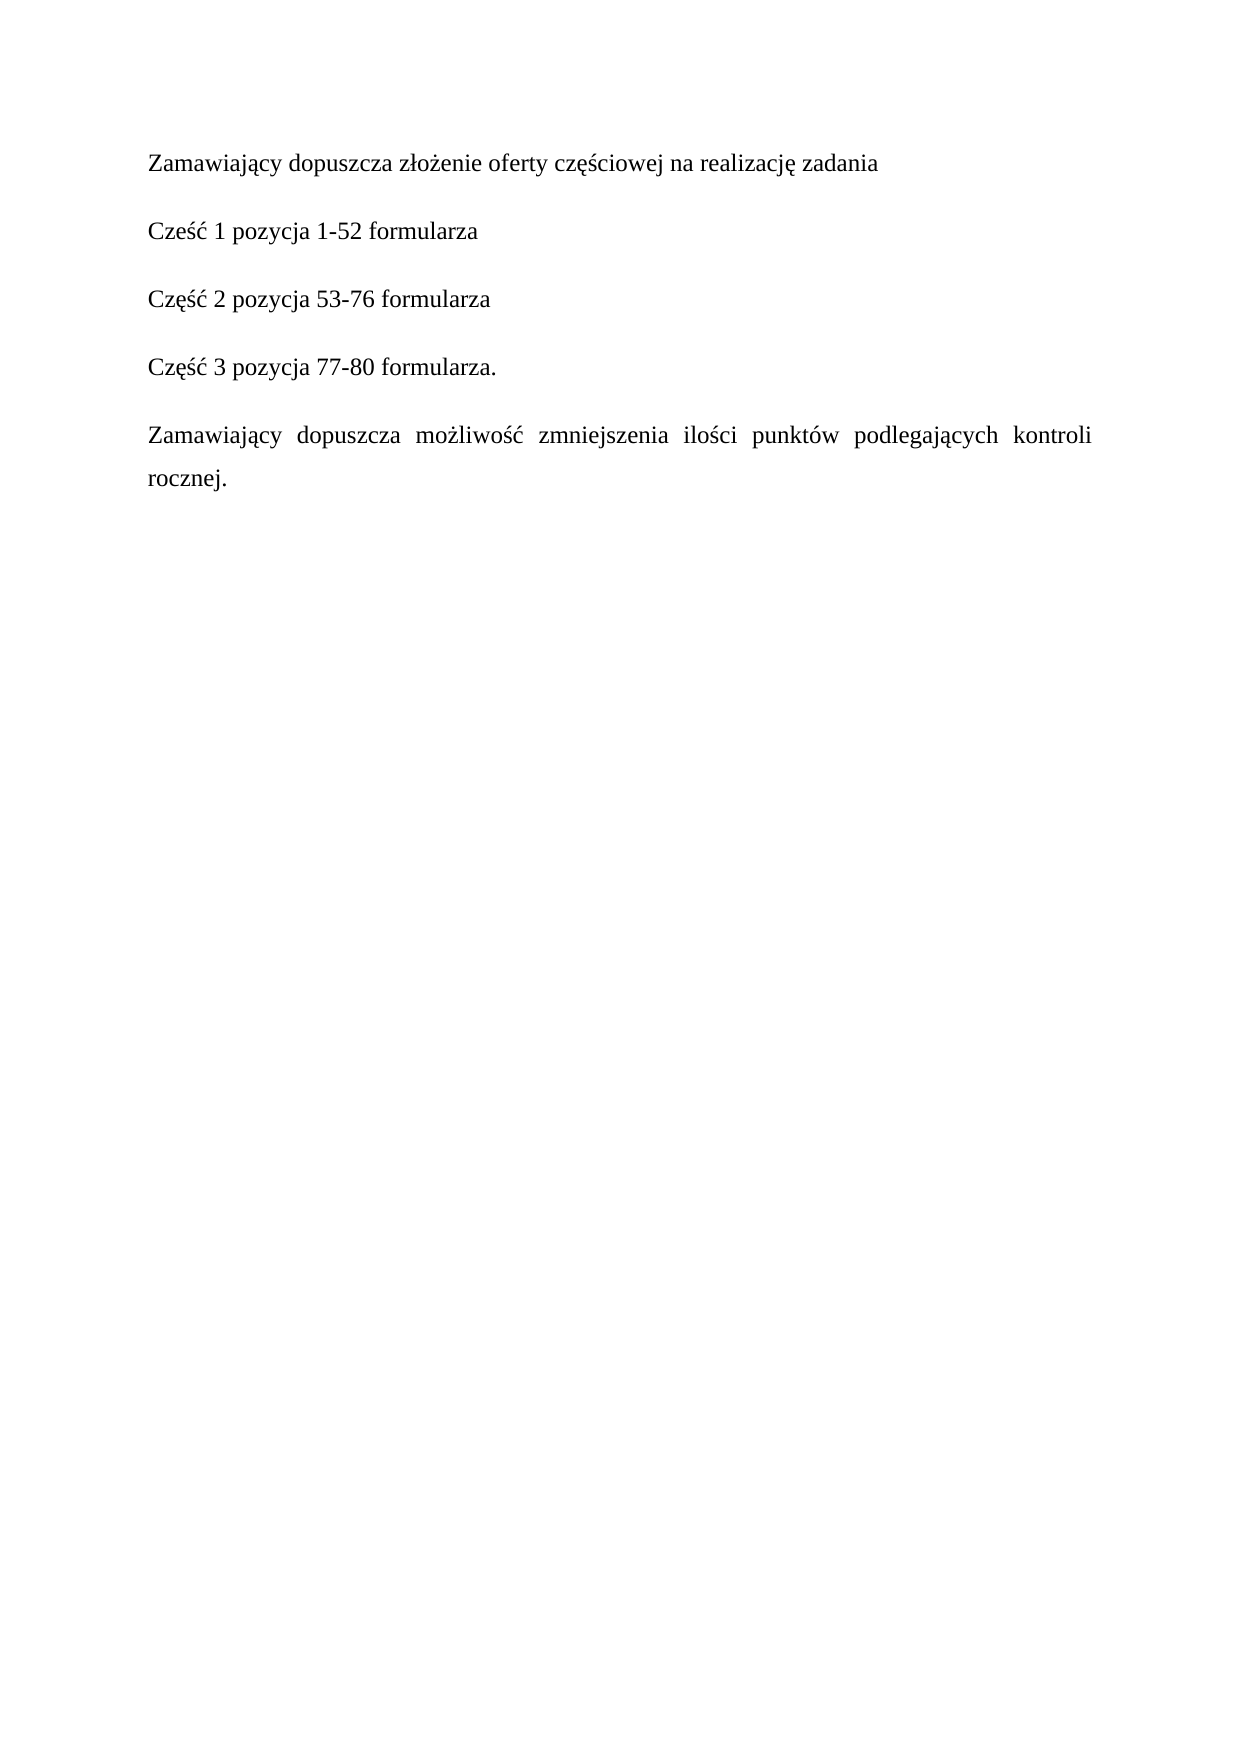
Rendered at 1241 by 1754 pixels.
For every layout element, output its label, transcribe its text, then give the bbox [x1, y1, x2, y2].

text Zamawiający dopuszcza możliwość zmniejszenia ilości punktów podlegających kontroli rocznej. [148, 420, 1093, 492]
text Część 2 pozycja 53-76 formularza [148, 284, 1093, 313]
text Zamawiający dopuszcza złożenie oferty częściowej na realizację zadania [148, 148, 1093, 176]
text Cześć 1 pozycja 1-52 formularza [148, 216, 1093, 244]
text Część 3 pozycja 77-80 formularza. [148, 352, 1093, 381]
